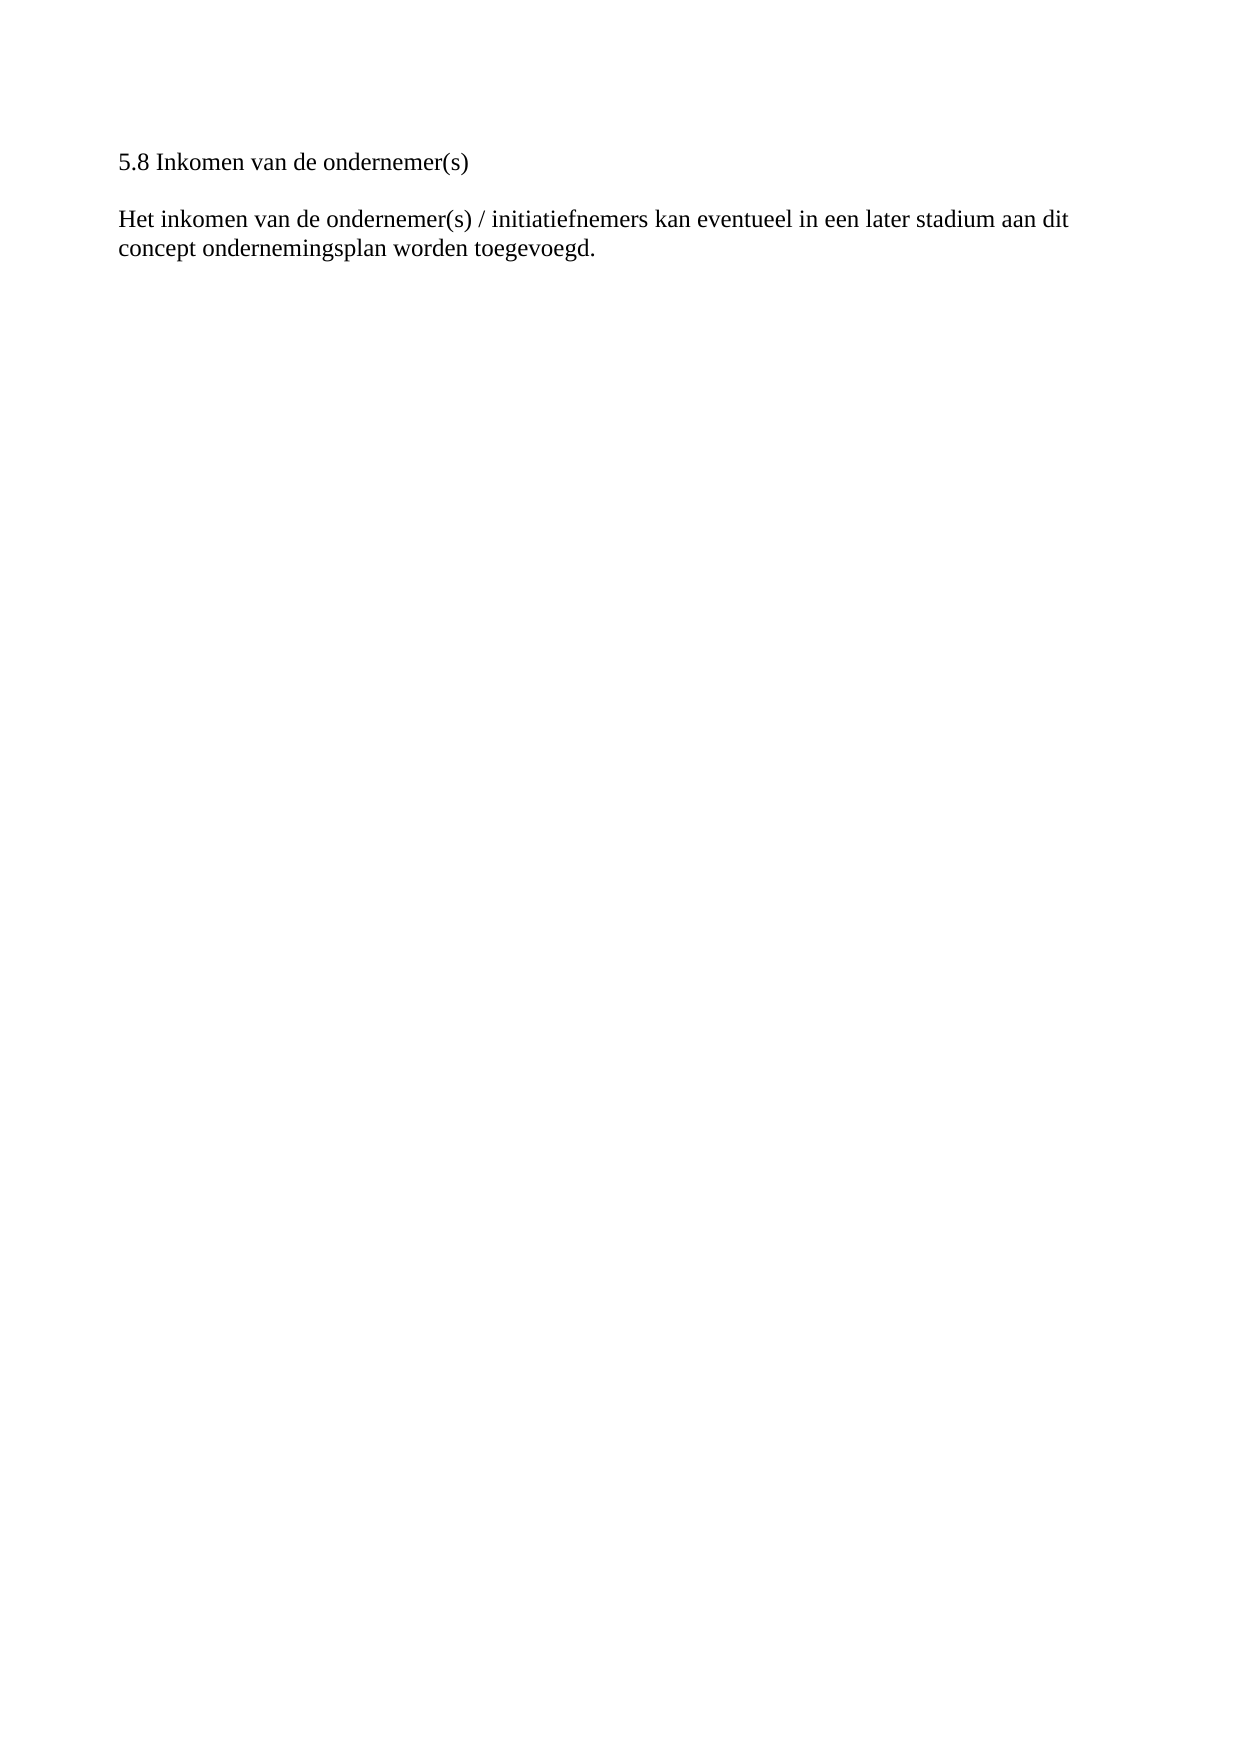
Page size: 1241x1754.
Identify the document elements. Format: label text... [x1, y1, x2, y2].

text [118, 1469, 1122, 1613]
text 5.8 Inkomen van de ondernemer(s) Het inkomen van de ondernemer(s) / initiatiefnemers kan eventueel in een later stadium aan dit concept ondernemingsplan worden toegevoegd. [118, 118, 1122, 1469]
